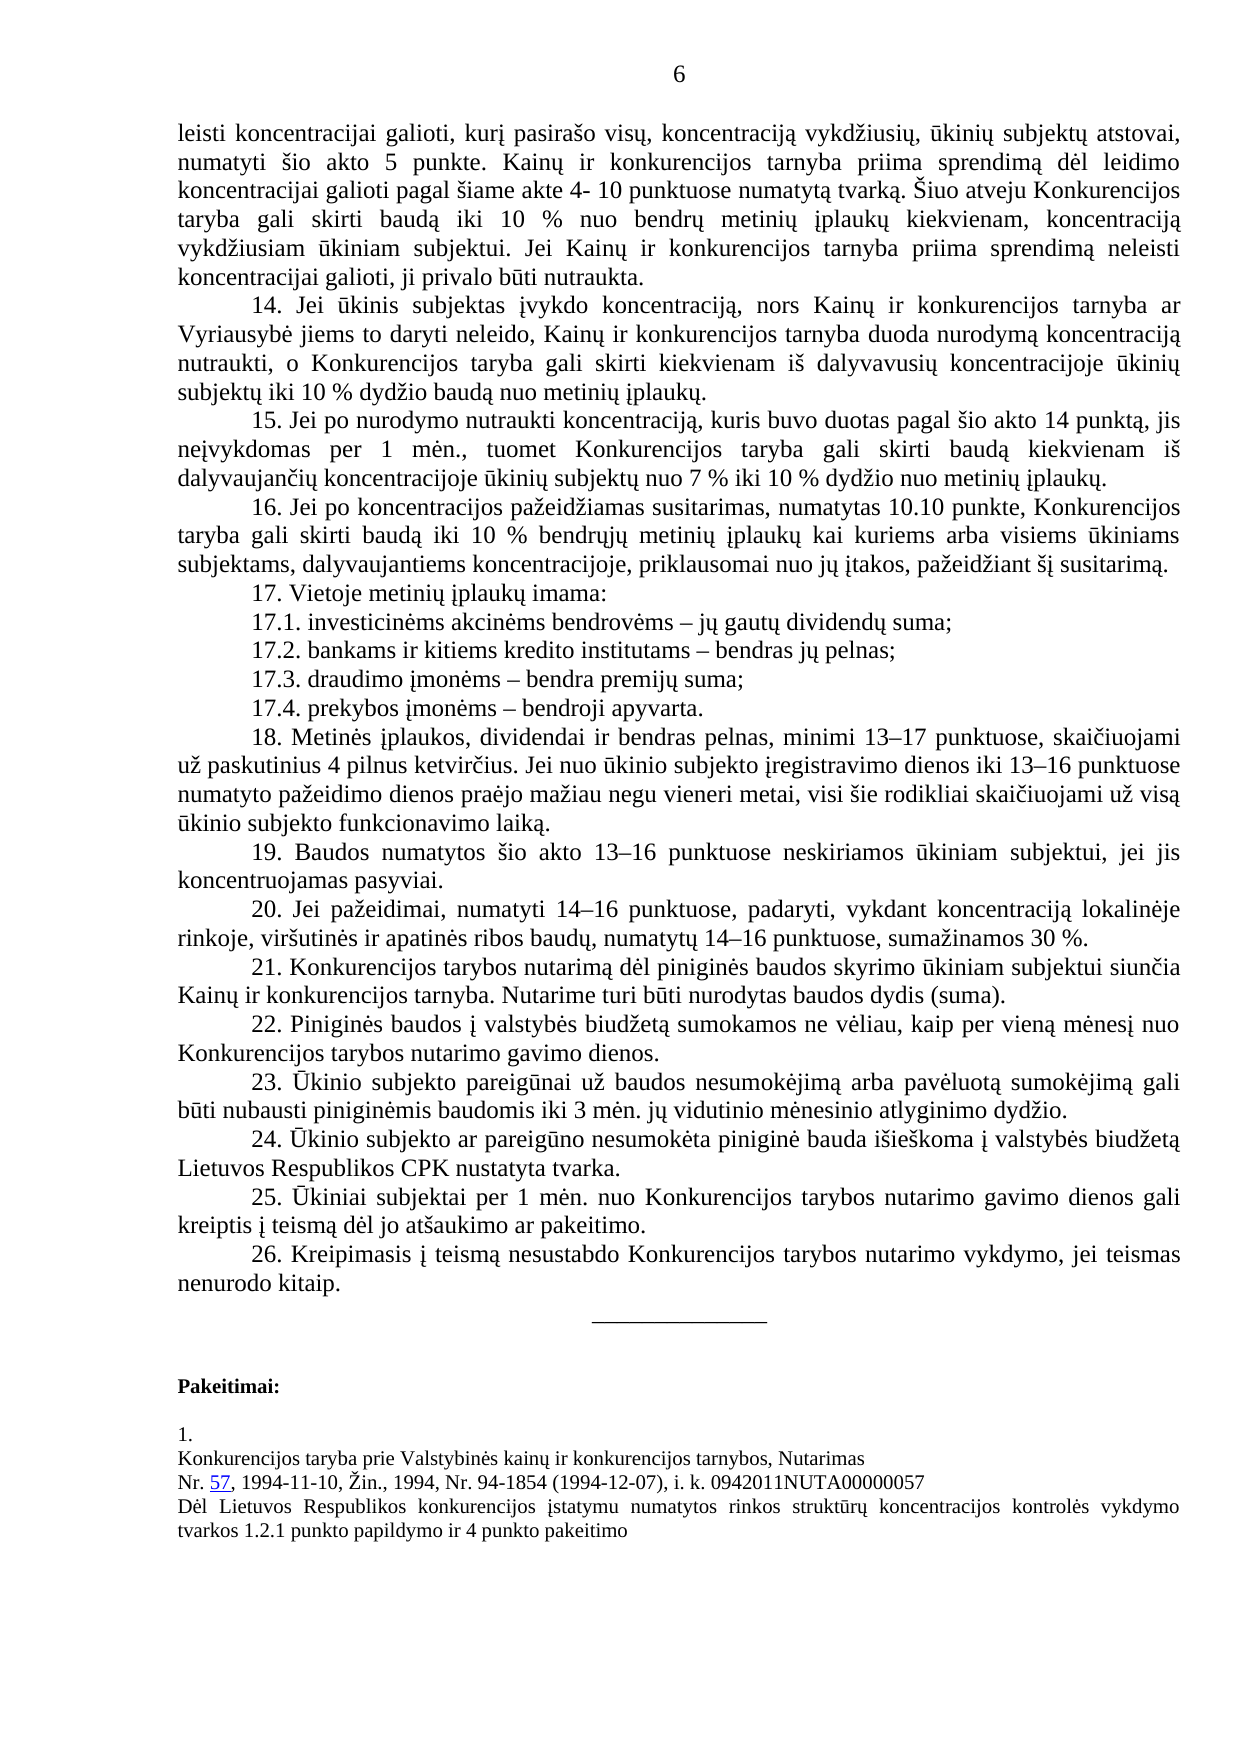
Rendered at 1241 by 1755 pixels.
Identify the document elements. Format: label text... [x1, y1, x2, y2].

text 17.3. draudimo įmonėms – bendra premijų suma; [177, 664, 1181, 693]
text Konkurencijos taryba prie Valstybinės kainų ir konkurencijos tarnybos, Nutarimas [177, 1446, 1181, 1470]
text leisti koncentracijai galioti, kurį pasirašo visų, koncentraciją vykdžiusių, ūkinių subjektų atstovai, numatyti šio akto 5 punkte. Kainų ir konkurencijos tarnyba priima sprendimą dėl leidimo koncentracijai galioti pagal šiame akte 4- 10 punktuose numatytą tvarką. Šiuo atveju Konkurencijos taryba gali skirti baudą iki 10 % nuo bendrų metinių įplaukų kiekvienam, koncentraciją vykdžiusiam ūkiniam subjektui. Jei Kainų ir konkurencijos tarnyba priima sprendimą neleisti koncentracijai galioti, ji privalo būti nutraukta. [177, 118, 1181, 291]
text 22. Piniginės baudos į valstybės biudžetą sumokamos ne vėliau, kaip per vieną mėnesį nuo Konkurencijos tarybos nutarimo gavimo dienos. [177, 1009, 1181, 1067]
text 17.1. investicinėms akcinėms bendrovėms – jų gautų dividendų suma; [177, 607, 1181, 636]
text 24. Ūkinio subjekto ar pareigūno nesumokėta piniginė bauda išieškoma į valstybės biudžetą Lietuvos Respublikos CPK nustatyta tvarka. [177, 1124, 1181, 1182]
text 18. Metinės įplaukos, dividendai ir bendras pelnas, minimi 13–17 punktuose, skaičiuojami už paskutinius 4 pilnus ketvirčius. Jei nuo ūkinio subjekto įregistravimo dienos iki 13–16 punktuose numatyto pažeidimo dienos praėjo mažiau negu vieneri metai, visi šie rodikliai skaičiuojami už visą ūkinio subjekto funkcionavimo laiką. [177, 722, 1181, 837]
text Dėl Lietuvos Respublikos konkurencijos įstatymu numatytos rinkos struktūrų koncentracijos kontrolės vykdymo tvarkos 1.2.1 punkto papildymo ir 4 punkto pakeitimo [177, 1494, 1181, 1542]
text 23. Ūkinio subjekto pareigūnai už baudos nesumokėjimą arba pavėluotą sumokėjimą gali būti nubausti piniginėmis baudomis iki 3 mėn. jų vidutinio mėnesinio atlyginimo dydžio. [177, 1067, 1181, 1124]
text 26. Kreipimasis į teismą nesustabdo Konkurencijos tarybos nutarimo vykdymo, jei teismas nenurodo kitaip. [177, 1239, 1181, 1297]
text 25. Ūkiniai subjektai per 1 mėn. nuo Konkurencijos tarybos nutarimo gavimo dienos gali kreiptis į teismą dėl jo atšaukimo ar pakeitimo. [177, 1182, 1181, 1239]
text ______________ [177, 1297, 1181, 1326]
text 17.2. bankams ir kitiems kredito institutams – bendras jų pelnas; [177, 636, 1181, 664]
text 1. [177, 1422, 1181, 1446]
text 17. Vietoje metinių įplaukų imama: [177, 578, 1181, 607]
text 19. Baudos numatytos šio akto 13–16 punktuose neskiriamos ūkiniam subjektui, jei jis koncentruojamas pasyviai. [177, 837, 1181, 894]
text Pakeitimai: [177, 1374, 1181, 1398]
text 20. Jei pažeidimai, numatyti 14–16 punktuose, padaryti, vykdant koncentraciją lokalinėje rinkoje, viršutinės ir apatinės ribos baudų, numatytų 14–16 punktuose, sumažinamos 30 %. [177, 894, 1181, 952]
text Nr. 57, 1994-11-10, Žin., 1994, Nr. 94-1854 (1994-12-07), i. k. 0942011NUTA00000057 [177, 1470, 1181, 1494]
text 15. Jei po nurodymo nutraukti koncentraciją, kuris buvo duotas pagal šio akto 14 punktą, jis neįvykdomas per 1 mėn., tuomet Konkurencijos taryba gali skirti baudą kiekvienam iš dalyvaujančių koncentracijoje ūkinių subjektų nuo 7 % iki 10 % dydžio nuo metinių įplaukų. [177, 406, 1181, 492]
text 17.4. prekybos įmonėms – bendroji apyvarta. [177, 693, 1181, 722]
text 14. Jei ūkinis subjektas įvykdo koncentraciją, nors Kainų ir konkurencijos tarnyba ar Vyriausybė jiems to daryti neleido, Kainų ir konkurencijos tarnyba duoda nurodymą koncentraciją nutraukti, o Konkurencijos taryba gali skirti kiekvienam iš dalyvavusių koncentracijoje ūkinių subjektų iki 10 % dydžio baudą nuo metinių įplaukų. [177, 291, 1181, 406]
text 21. Konkurencijos tarybos nutarimą dėl piniginės baudos skyrimo ūkiniam subjektui siunčia Kainų ir konkurencijos tarnyba. Nutarime turi būti nurodytas baudos dydis (suma). [177, 952, 1181, 1009]
text 16. Jei po koncentracijos pažeidžiamas susitarimas, numatytas 10.10 punkte, Konkurencijos taryba gali skirti baudą iki 10 % bendrųjų metinių įplaukų kai kuriems arba visiems ūkiniams subjektams, dalyvaujantiems koncentracijoje, priklausomai nuo jų įtakos, pažeidžiant šį susitarimą. [177, 492, 1181, 578]
